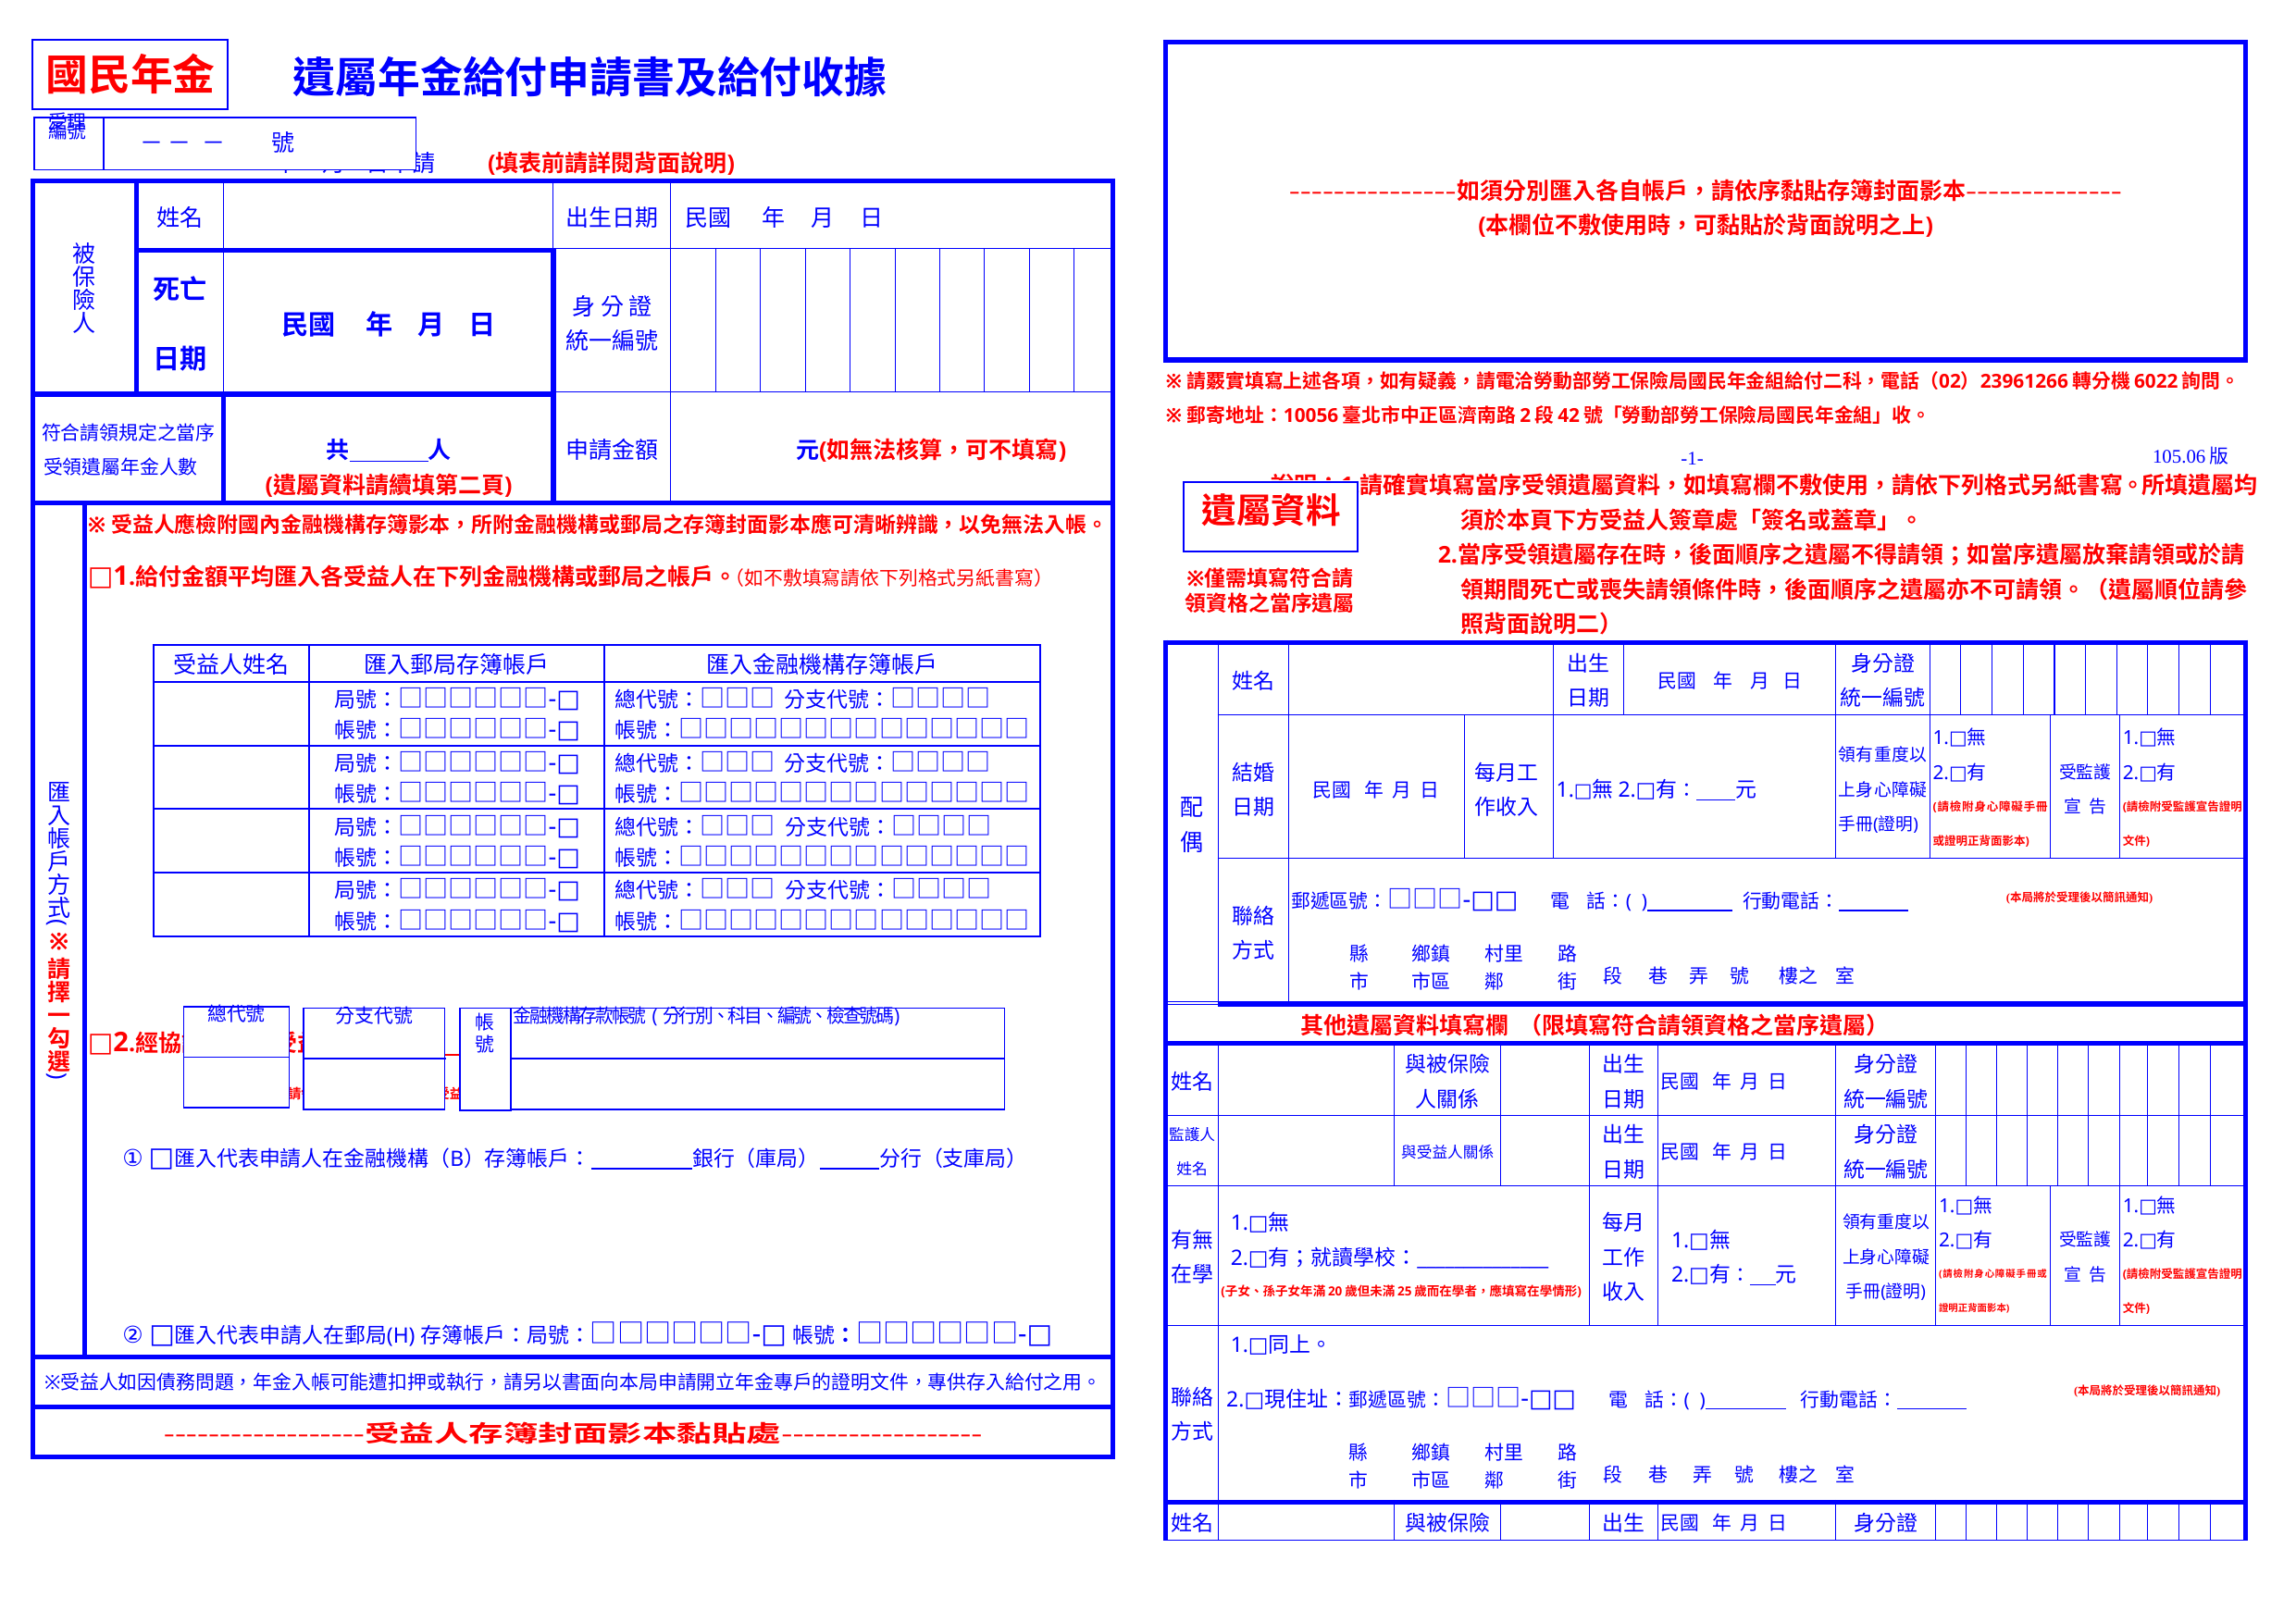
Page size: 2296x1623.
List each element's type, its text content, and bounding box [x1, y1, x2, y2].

text 國民年金 [34, 41, 227, 103]
table_cell [716, 249, 760, 391]
table_cell [2120, 1116, 2147, 1185]
table_cell [761, 249, 805, 391]
table_header 配 偶 [1168, 645, 1218, 1001]
text ※ 請覈實填寫上述各項，如有疑義，請電洽勞動部勞工保險局國民年金組給付二科，電話（02）23961266轉分機6022詢問。 [1165, 363, 2257, 397]
table_cell 局號：□□□□□□-□ 帳號：□□□□□□-□ [310, 683, 603, 744]
table_cell 領有重度以上身心障礙手冊(證明) [1836, 715, 1930, 858]
table_cell [1501, 1505, 1589, 1539]
table_header [2148, 645, 2178, 714]
table_cell [2211, 1116, 2243, 1185]
table_cell [806, 249, 850, 391]
table_cell [1501, 1046, 1589, 1115]
table_cell 局號：□□□□□□-□ 帳號：□□□□□□-□ [310, 810, 603, 872]
table_cell [2058, 1046, 2088, 1115]
table_cell [1997, 1116, 2027, 1185]
table_cell ---------------如須分別匯入各自帳戶，請依序黏貼存簿封面影本-------------- (本欄位不敷使用時，可黏貼於背面說明之上) [1168, 44, 2243, 357]
text 2.當序受領遺屬存在時，後面順序之遺屬不得請領；如當序遺屬放棄請領或於請領期間死亡或喪失請領條件時，後面順序之遺屬亦不可請領。（遺屬順位請參照背面說明二） [1437, 536, 2257, 640]
table_cell [2089, 1046, 2119, 1115]
table_cell [2179, 1116, 2210, 1185]
table_cell [2058, 1116, 2088, 1185]
table_cell 符合請領規定之當序 受領遺屬年金人數 [35, 397, 221, 501]
table_cell 1.□無 2.□有 (請檢附受監護宣告證明文件) [2120, 715, 2243, 858]
table_header 身分證 統一編號 [1836, 645, 1930, 714]
table_cell 1.□無 2.□有 (請檢附身心障礙手冊或證明正背面影本) [1936, 1186, 2050, 1325]
table_header [1930, 645, 1960, 714]
table_cell 身分證 統一編號 [1836, 1116, 1935, 1185]
table_cell [1936, 1505, 1966, 1539]
table_cell [2179, 1046, 2210, 1115]
table_cell 元(如無法核算，可不填寫) [671, 392, 1111, 501]
table_cell [850, 249, 895, 391]
table_cell 監護人姓名 [1168, 1116, 1218, 1185]
table_cell [940, 249, 984, 391]
table_cell [2211, 1505, 2243, 1539]
table_cell [155, 683, 308, 744]
table_cell [2028, 1505, 2057, 1539]
text 年 月 日申請 (填表前請詳閱背面說明) [32, 144, 1124, 179]
table_cell [1997, 1046, 2027, 1115]
table_cell 每月工作 收入 [1590, 1186, 1657, 1325]
table_cell 1.□無 2.□有 (請檢附受監護宣告證明文件) [2120, 1186, 2243, 1325]
table_cell [1219, 1505, 1394, 1539]
table_cell 民國 年 月 日 [1658, 1505, 1835, 1539]
table_header [2179, 645, 2210, 714]
table_cell [1501, 1116, 1589, 1185]
table_cell [2148, 1505, 2178, 1539]
table_header 匯入郵局存簿帳戶 [310, 646, 603, 681]
table_cell [1967, 1046, 1996, 1115]
table_cell 民國 年 月 日 [1289, 715, 1464, 858]
text 105.06版 [2153, 440, 2238, 468]
text 遺屬資料 [1185, 483, 1357, 533]
table_cell 總代號：□□□ 分支代號：□□□□ 帳號：□□□□□□□□□□□□□□ [605, 873, 1039, 935]
table_cell 與受益人關係 [1395, 1116, 1500, 1185]
table_cell [2148, 1116, 2178, 1185]
table_cell [2089, 1505, 2119, 1539]
table_header 姓名 [1219, 645, 1288, 714]
table_header 民國 年 月 日 [1624, 645, 1835, 714]
table_cell 申請金額 [556, 392, 670, 501]
table_cell 結婚 日期 [1219, 715, 1288, 858]
table_cell [1936, 1116, 1966, 1185]
table_cell [1030, 249, 1074, 391]
table_cell 局號：□□□□□□-□ 帳號：□□□□□□-□ [310, 873, 603, 935]
table_cell 身 分 證 統一編號 [556, 249, 670, 391]
table_header 出生日期 [553, 183, 670, 248]
table_cell 有無在學 [1168, 1186, 1218, 1325]
table_cell 出生 日期 [1590, 1046, 1657, 1115]
text ※僅需填寫符合請領資格之當序遺屬 [1184, 566, 1355, 616]
table_cell [1997, 1505, 2027, 1539]
table_header [224, 183, 552, 248]
table_cell 1.□無 2.□有；就讀學校：______________ (子女、孫子女年滿20歲但未滿25歲而在學者，應填寫在學情形) [1219, 1186, 1589, 1325]
table_cell [1219, 1116, 1394, 1185]
table_cell 總代號：□□□ 分支代號：□□□□ 帳號：□□□□□□□□□□□□□□ [605, 810, 1039, 872]
table_cell 領有重度以上身心障礙手冊(證明) [1836, 1186, 1935, 1325]
table_header [2211, 645, 2243, 714]
table_cell 1.□無 2.□有： 元 [1554, 715, 1835, 858]
table_header [1961, 645, 1992, 714]
table_cell 與被保險 [1395, 1505, 1500, 1539]
table_cell 民國 年 月 日 [1658, 1046, 1835, 1115]
table_cell ------------------受益人存簿封面影本黏貼處------------------ [35, 1409, 1111, 1455]
table_header [1992, 645, 2023, 714]
table_cell [2089, 1116, 2119, 1185]
table_cell 受監護宣 告 [2051, 1186, 2119, 1325]
table_cell [1936, 1046, 1966, 1115]
table_cell [155, 810, 308, 872]
table_cell 民國 年 月 日 [224, 253, 551, 391]
table_cell 出生 日期 [1590, 1116, 1657, 1185]
table_cell [155, 873, 308, 935]
table_cell 身分證 統一編號 [1836, 1046, 1935, 1115]
table_cell 姓名 [1168, 1505, 1218, 1539]
table_cell [2028, 1046, 2057, 1115]
table_cell 共 人 (遺屬資料請續填第二頁) [226, 397, 551, 501]
table_cell 郵遞區號：□□□-□□ 電 話：( ) 行動電話： 縣市 鄉鎮市區 村里鄰 路街 段 巷 弄 號 樓之 室 [1289, 859, 2243, 1001]
table_cell [2120, 1046, 2147, 1115]
table_cell 每月工作收入 [1465, 715, 1553, 858]
table_cell ※ 受益人應檢附國內金融機構存簿影本，所附金融機構或郵局之存簿封面影本應可清晰辨識，以免無法入帳。 □1.給付金額平均匯入各受益人在下列金融機構或郵局之帳戶。（如不敷填寫請依下列格式另紙書寫） □2.經協議後，各受益人同意由 君代表請領年金給付，並匯入其以下帳戶。 (代表請領人必須為符合資格之受益人) ① □匯入代表申請人在金融機構（B）存簿帳戶： 銀行（庫局） 分行（支庫局） ② □匯入代表申請人在郵局(H) 存簿帳戶：局號：□□□□□□-□ 帳號：□□□□□□-□ [87, 505, 1111, 1355]
table_cell 1.□無 2.□有： 元 [1658, 1186, 1835, 1325]
text 說明：1.請確實填寫當序受領遺屬資料，如填寫欄不敷使用，請依下列格式另紙書寫。所填遺屬均須於本頁下方受益人簽章處「簽名或蓋章」。 [1165, 466, 2257, 536]
table_header [2117, 645, 2147, 714]
table_cell [2120, 1505, 2147, 1539]
table_cell 1.□無 2.□有 (請檢附身心障礙手冊或證明正背面影本) [1930, 715, 2050, 858]
table_cell [1074, 249, 1111, 391]
table_cell [2148, 1046, 2178, 1115]
table_header [2086, 645, 2116, 714]
table_cell 其他遺屬資料填寫欄 （限填寫符合請領資格之當序遺屬） [1168, 1005, 2243, 1041]
table_cell [1967, 1116, 1996, 1185]
table_header 姓名 [139, 183, 223, 248]
table_cell 聯絡方式 [1168, 1326, 1218, 1500]
table_cell [2211, 1046, 2243, 1115]
table_header [1289, 645, 1553, 714]
table_cell [2028, 1116, 2057, 1185]
table_cell 身分證 [1836, 1505, 1935, 1539]
table_cell 1.□同上。 2.□現住址：郵遞區號：□□□-□□ 電 話：( ) 行動電話： 縣市 鄉鎮市區 村里鄰 路街 段 巷 弄 號 樓之 室 [1219, 1326, 2243, 1500]
table_cell [2179, 1505, 2210, 1539]
table_cell 姓名 [1168, 1046, 1218, 1115]
table_cell 聯絡 方式 [1219, 859, 1288, 1001]
table_header [2024, 645, 2054, 714]
table_cell [1967, 1505, 1996, 1539]
table_cell ※受益人如因債務問題，年金入帳可能遭扣押或執行，請另以書面向本局申請開立年金專戶的證明文件，專供存入給付之用。 [35, 1359, 1111, 1405]
table_header 被保險人 [35, 183, 134, 391]
table_cell 總代號：□□□ 分支代號：□□□□ 帳號：□□□□□□□□□□□□□□ [605, 747, 1039, 808]
table_cell [985, 249, 1029, 391]
text -1- [1667, 448, 1718, 469]
table_cell 民國 年 月 日 [1658, 1116, 1835, 1185]
table_cell [2058, 1505, 2088, 1539]
text ※ 郵寄地址：10056臺北市中正區濟南路2段42號「勞動部勞工保險局國民年金組」收。 [1165, 397, 2257, 432]
table_cell 受監護宣 告 [2051, 715, 2119, 858]
table_cell 死亡 日期 [139, 253, 223, 391]
table_cell [155, 747, 308, 808]
table_cell 總代號：□□□ 分支代號：□□□□ 帳號：□□□□□□□□□□□□□□ [605, 683, 1039, 744]
table_header 受益人姓名 [155, 646, 308, 681]
table_cell [1219, 1046, 1394, 1115]
table_cell 局號：□□□□□□-□ 帳號：□□□□□□-□ [310, 747, 603, 808]
table_header 出生 日期 [1554, 645, 1623, 714]
table_cell [896, 249, 939, 391]
table_cell [671, 249, 715, 391]
table_header 匯入金融機構存簿帳戶 [605, 646, 1039, 681]
table_cell 與被保險人關係 [1395, 1046, 1500, 1115]
table_header [2055, 645, 2085, 714]
table_cell 出生 [1590, 1505, 1657, 1539]
table_cell 匯入帳戶方式(※請擇一勾選) [35, 505, 82, 1355]
table_header 民國 年 月 日 [671, 183, 1111, 248]
text 遺屬年金給付申請書及給付收據 [229, 40, 1124, 109]
